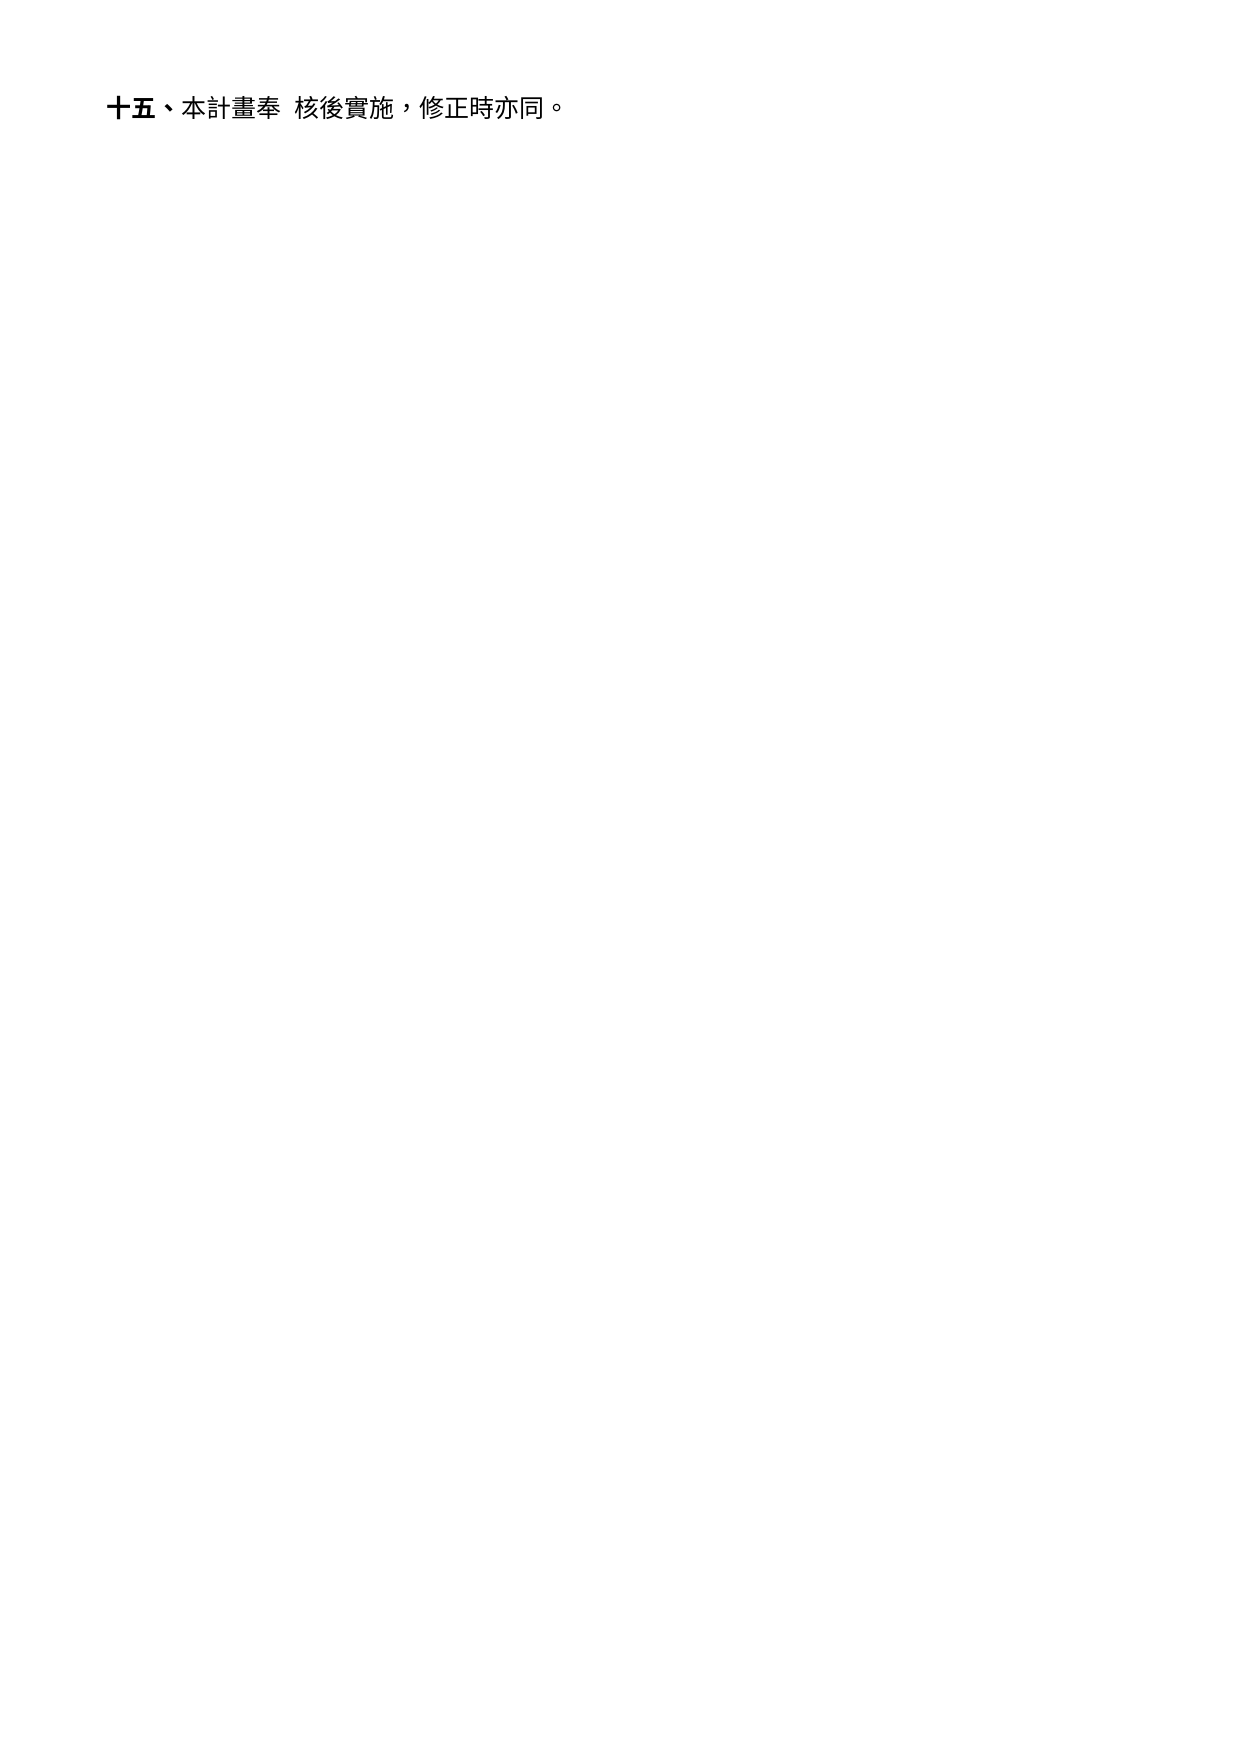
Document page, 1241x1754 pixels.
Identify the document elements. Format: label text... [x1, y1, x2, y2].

text 十五、本計畫奉 核後實施，修正時亦同。 [106, 64, 1134, 127]
